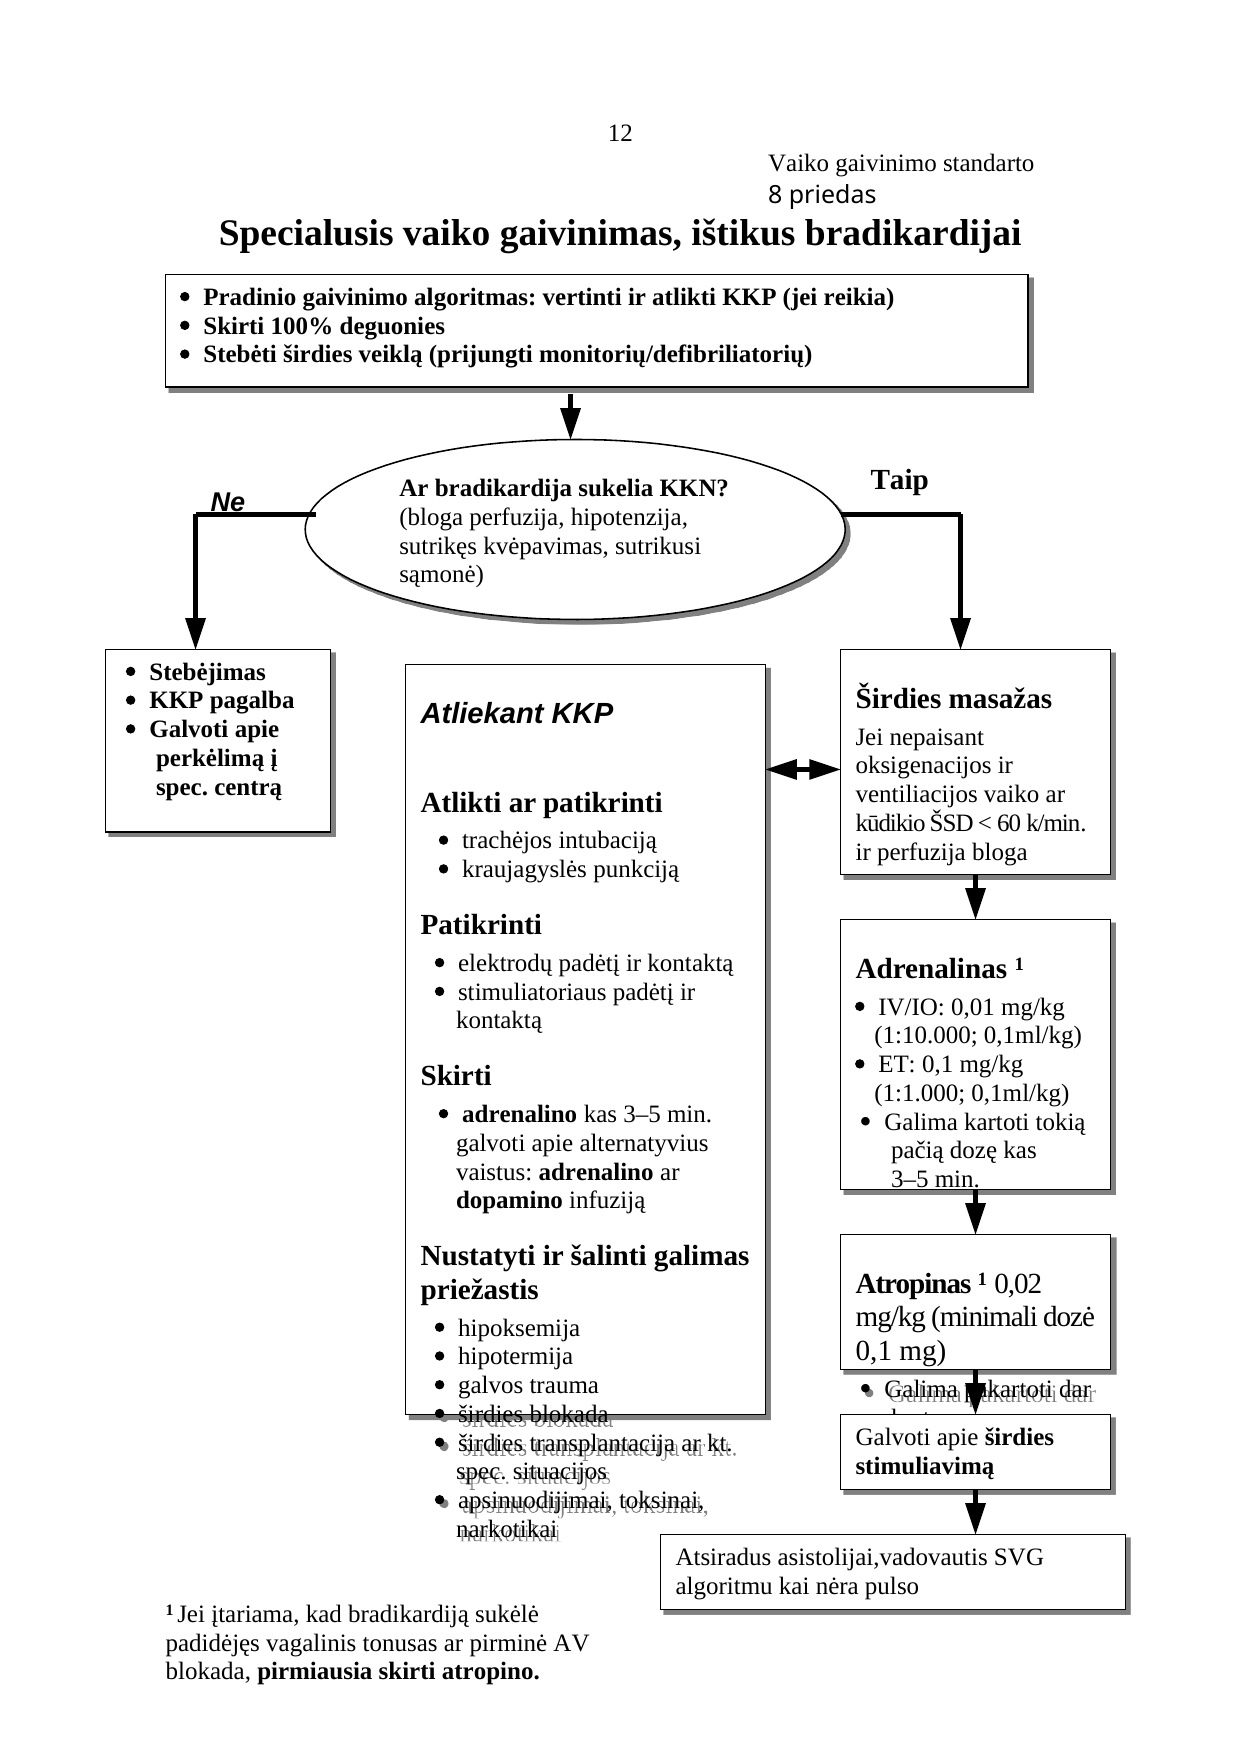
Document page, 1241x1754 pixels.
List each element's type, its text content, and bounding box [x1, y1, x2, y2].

text Vaiko gaivinimo standarto [768, 148, 1093, 176]
text 8 priedas [768, 176, 1093, 211]
text Specialusis vaiko gaivinimas, ištikus bradikardijai [148, 211, 1093, 254]
